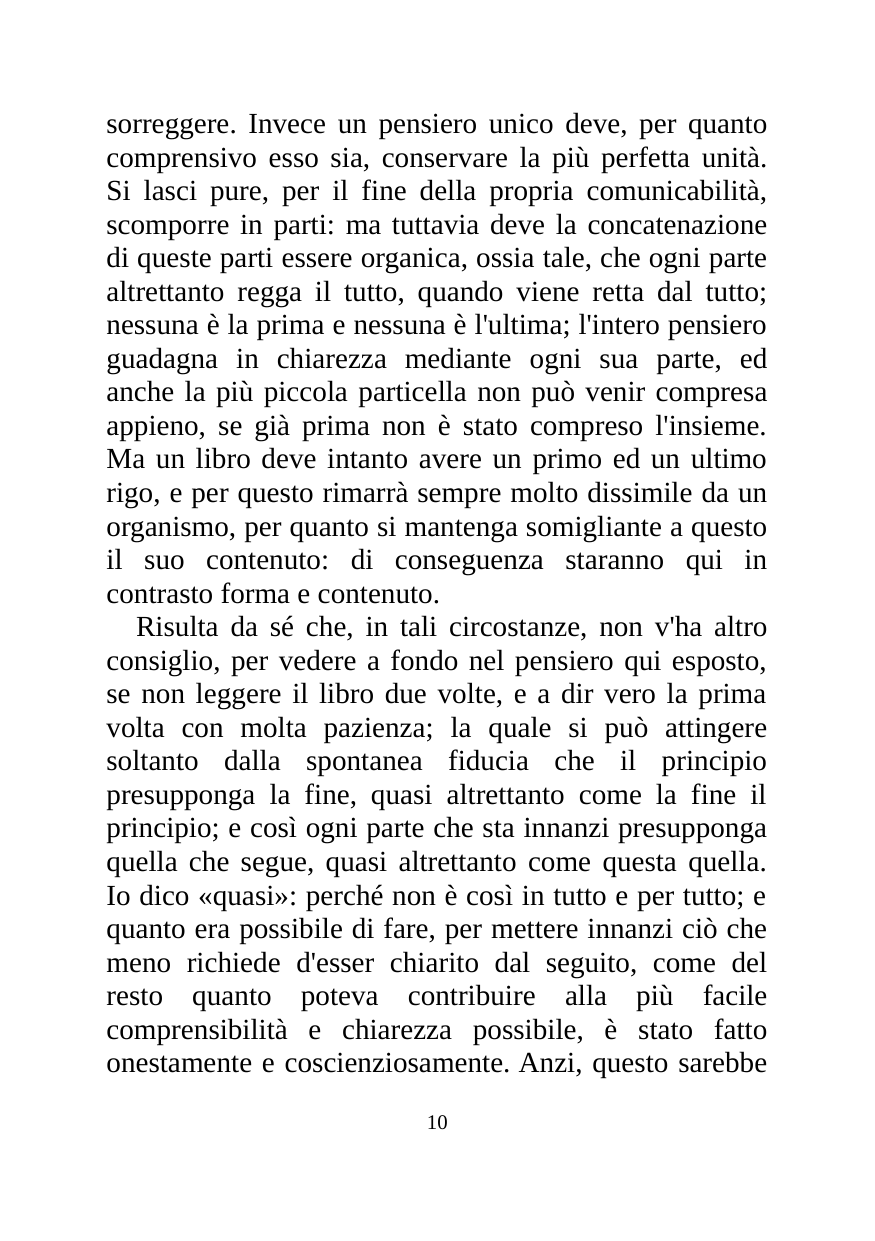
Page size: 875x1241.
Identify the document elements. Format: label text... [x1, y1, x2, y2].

text Risulta da sé che, in tali circostanze, non v'ha altro consiglio, per vedere a fondo nel pensiero qui esposto, se non leggere il libro due volte, e a dir vero la prima volta con molta pazienza; la quale si può attingere soltanto dalla spontanea fiducia che il principio presupponga la fine, quasi altrettanto come la fine il principio; e così ogni parte che sta innanzi presupponga quella che segue, quasi altrettanto come questa quella. Io dico «quasi»: perché non è così in tutto e per tutto; e quanto era possibile di fare, per mettere innanzi ciò che meno richiede d'esser chiarito dal seguito, come del resto quanto poteva contribuire alla più facile comprensibilità e chiarezza possibile, è stato fatto onestamente e coscienziosamente. Anzi, questo sarebbe [106, 609, 768, 1079]
text sorreggere. Invece un pensiero unico deve, per quanto comprensivo esso sia, conservare la più perfetta unità. Si lasci pure, per il fine della propria comunicabilità, scomporre in parti: ma tuttavia deve la concatenazione di queste parti essere organica, ossia tale, che ogni parte altrettanto regga il tutto, quando viene retta dal tutto; nessuna è la prima e nessuna è l'ultima; l'intero pensiero guadagna in chiarezza mediante ogni sua parte, ed anche la più piccola particella non può venir compresa appieno, se già prima non è stato compreso l'insieme. Ma un libro deve intanto avere un primo ed un ultimo rigo, e per questo rimarrà sempre molto dissimile da un organismo, per quanto si mantenga somigliante a questo il suo contenuto: di conseguenza staranno qui in contrasto forma e contenuto. [106, 106, 768, 609]
